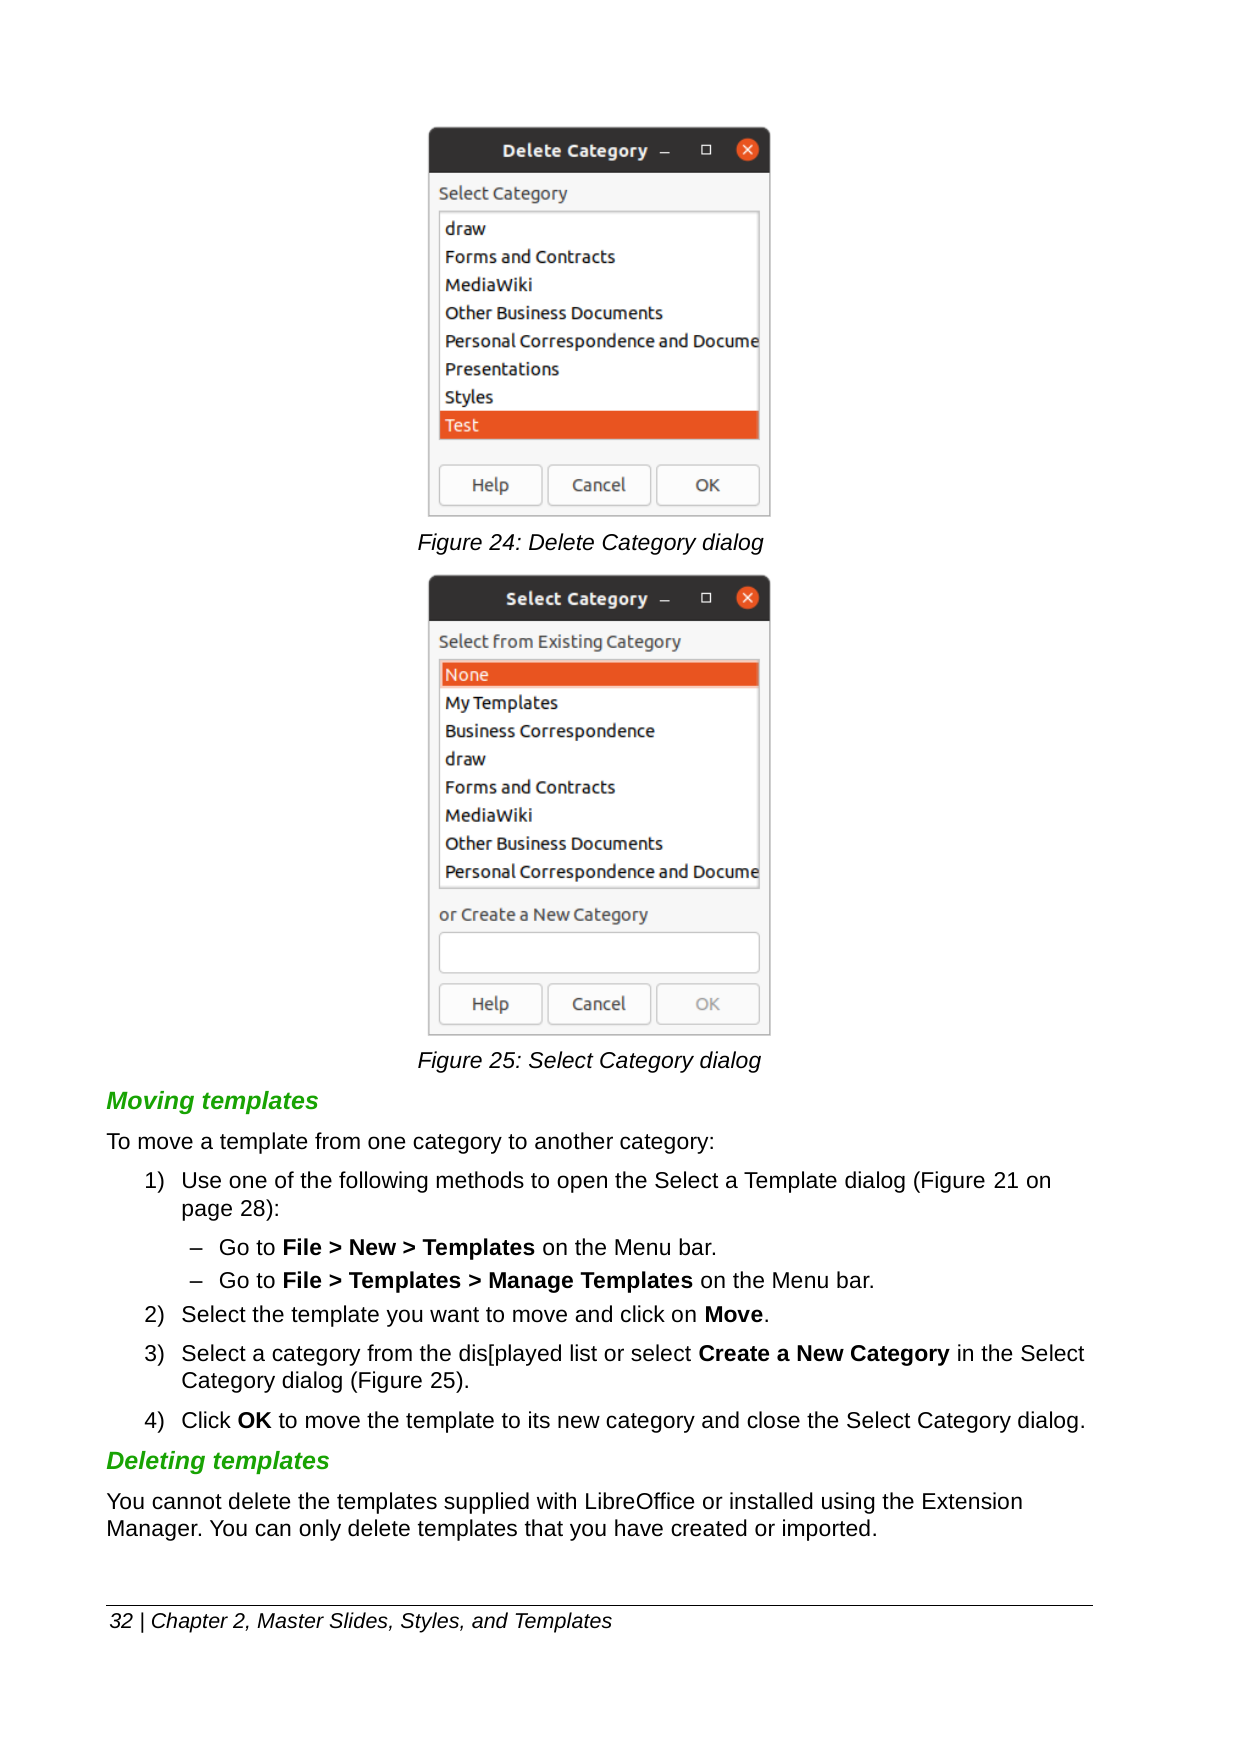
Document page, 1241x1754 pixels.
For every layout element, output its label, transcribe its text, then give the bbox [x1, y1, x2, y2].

list Select a category from the dis[played list or select Create a New Category in the Select Category dialog (Figure 25). [164, 1340, 1093, 1394]
list To move a template from one category to another category: [106, 1127, 1093, 1154]
text Figure 25: Select Category dialog [417, 1047, 782, 1073]
list Select the template you want to move and click on Move. [164, 1300, 1093, 1327]
list Click OK to move the template to its new category and close the Select Category dialog. [164, 1406, 1093, 1433]
picture [417, 118, 782, 528]
picture [417, 567, 782, 1047]
list Go to File > New > Templates on the Menu bar. [189, 1233, 1093, 1261]
list Go to File > Templates > Manage Templates on the Menu bar. [189, 1267, 1093, 1294]
subtitle Deleting templates [106, 1446, 1093, 1475]
list Use one of the following methods to open the Select a Template dialog (Figure 21 on page 27): [164, 1167, 1093, 1221]
subtitle Moving templates [106, 1086, 1093, 1115]
text You cannot delete the templates supplied with LibreOffice or installed using the Extension Manager. You can only delete templates that you have created or imported. [106, 1488, 1093, 1542]
text Figure 24: Delete Category dialog [417, 528, 782, 555]
